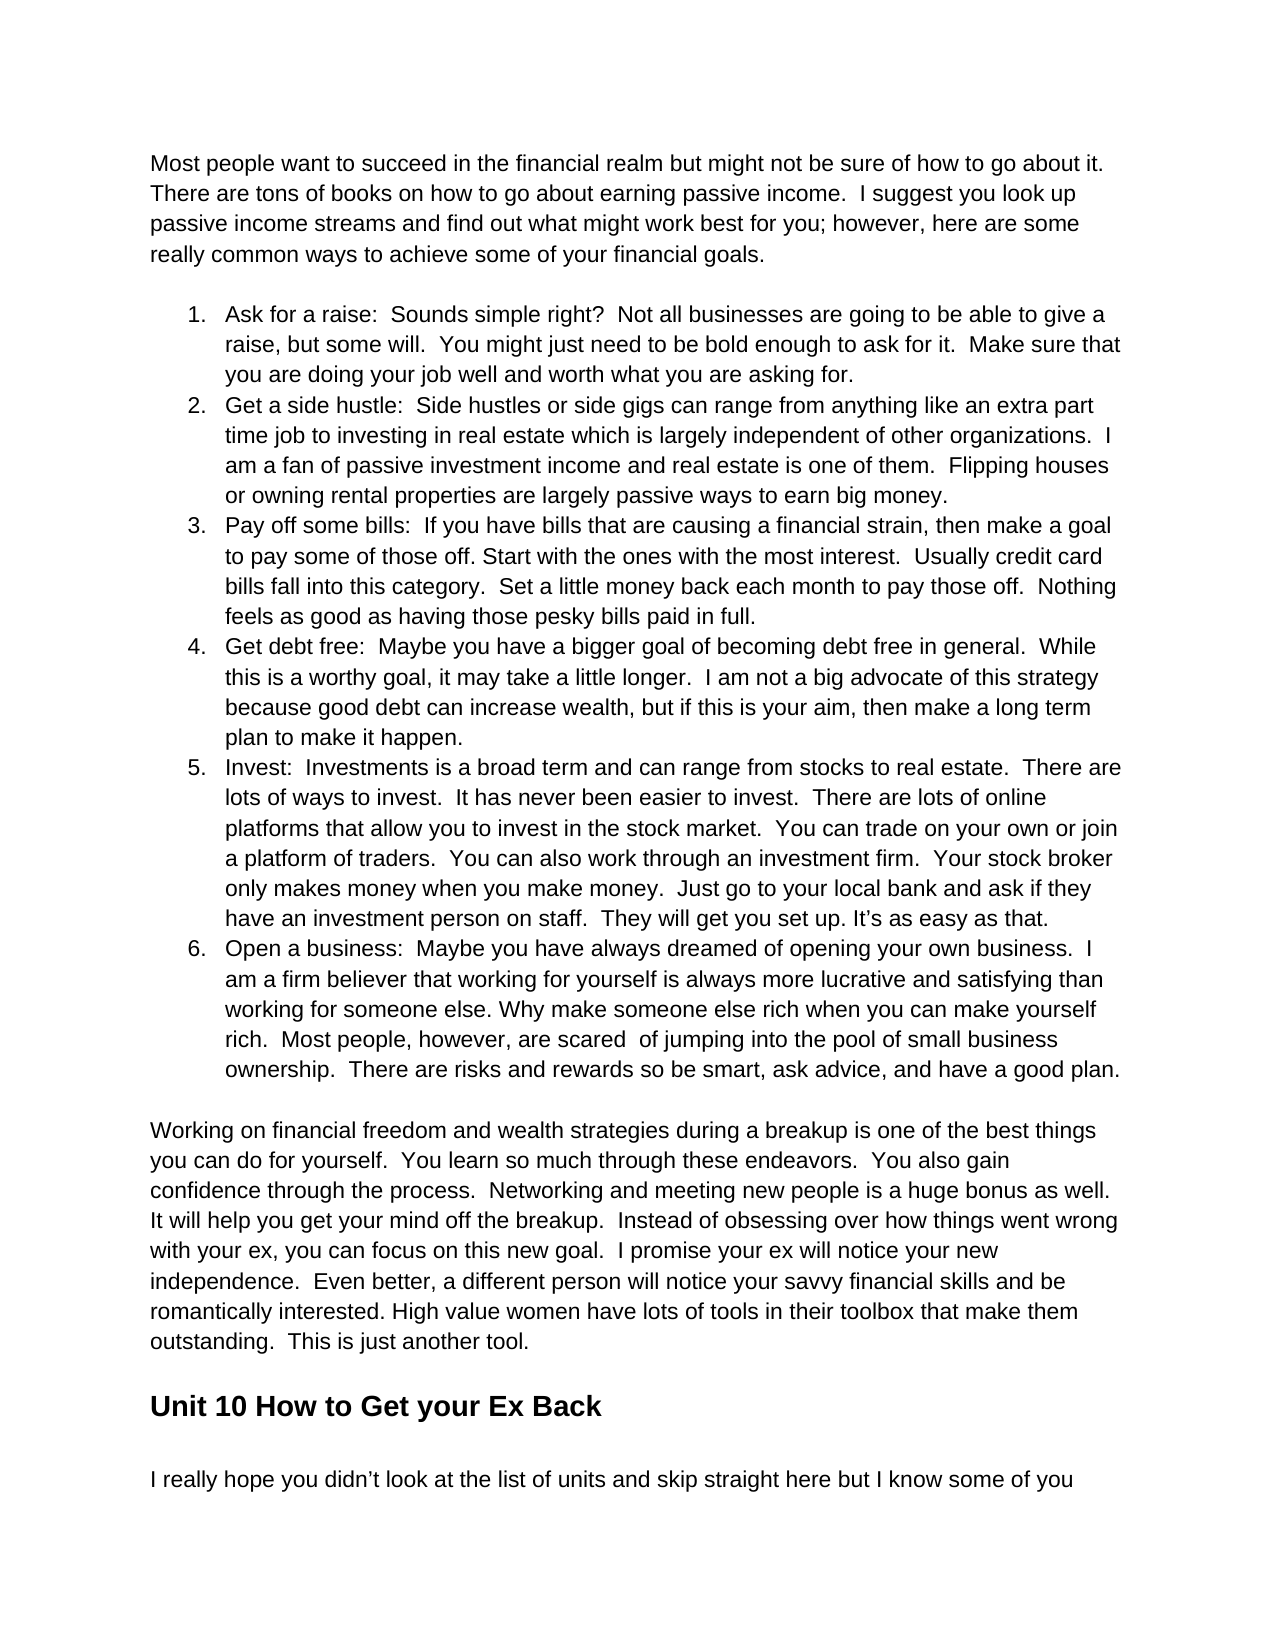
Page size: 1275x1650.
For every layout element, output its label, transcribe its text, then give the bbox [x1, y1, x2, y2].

text Most people want to succeed in the financial realm but might not be sure of how to go about it. There are tons of books on how to go about earning passive income. I suggest you look up passive income streams and find out what might work best for you; however, here are some really common ways to achieve some of your financial goals. [150, 150, 1125, 267]
list Pay off some bills: If you have bills that are causing a financial strain, then make a goal to pay some of those off. Start with the ones with the most interest. Usually credit card bills fall into this category. Set a little money back each month to pay those off. Nothing feels as good as having those pesky bills paid in full. [187, 512, 1125, 629]
text Working on financial freedom and wealth strategies during a breakup is one of the best things you can do for yourself. You learn so much through these endeavors. You also gain confidence through the process. Networking and meeting new people is a huge bonus as well. It will help you get your mind off the breakup. Instead of obsessing over how things went wrong with your ex, you can focus on this new goal. I promise your ex will notice your new independence. Even better, a different person will notice your savvy financial skills and be romantically interested. High value women have lots of tools in their toolbox that make them outstanding. This is just another tool. [150, 1117, 1125, 1354]
list Invest: Investments is a broad term and can range from stocks to real estate. There are lots of ways to invest. It has never been easier to invest. There are lots of online platforms that allow you to invest in the stock market. You can trade on your own or join a platform of traders. You can also work through an investment firm. Your stock broker only makes money when you make money. Just go to your local bank and ask if they have an investment person on staff. They will get you set up. It’s as easy as that. [187, 754, 1125, 932]
list Get debt free: Maybe you have a bigger goal of becoming debt free in general. While this is a worthy goal, it may take a little longer. I am not a big advocate of this strategy because good debt can increase wealth, but if this is your aim, then make a long term plan to make it happen. [187, 633, 1125, 750]
list Open a business: Maybe you have always dreamed of opening your own business. I am a firm believer that working for yourself is always more lucrative and satisfying than working for someone else. Why make someone else rich when you can make yourself rich. Most people, however, are scared of jumping into the pool of small business ownership. There are risks and rewards so be smart, ask advice, and have a good plan. [187, 935, 1125, 1083]
list Ask for a raise: Sounds simple right? Not all businesses are going to be able to give a raise, but some will. You might just need to be bold enough to ask for it. Make sure that you are doing your job well and worth what you are asking for. [187, 301, 1125, 388]
list Get a side hustle: Side hustles or side gigs can range from anything like an extra part time job to investing in real estate which is largely independent of other organizations. I am a fan of passive investment income and real estate is one of them. Flipping houses or owning rental properties are largely passive ways to earn big money. [187, 392, 1125, 509]
text I really hope you didn’t look at the list of units and skip straight here but I know some of you [150, 1466, 1125, 1492]
text Unit 10 How to Get your Ex Back [150, 1388, 1125, 1422]
